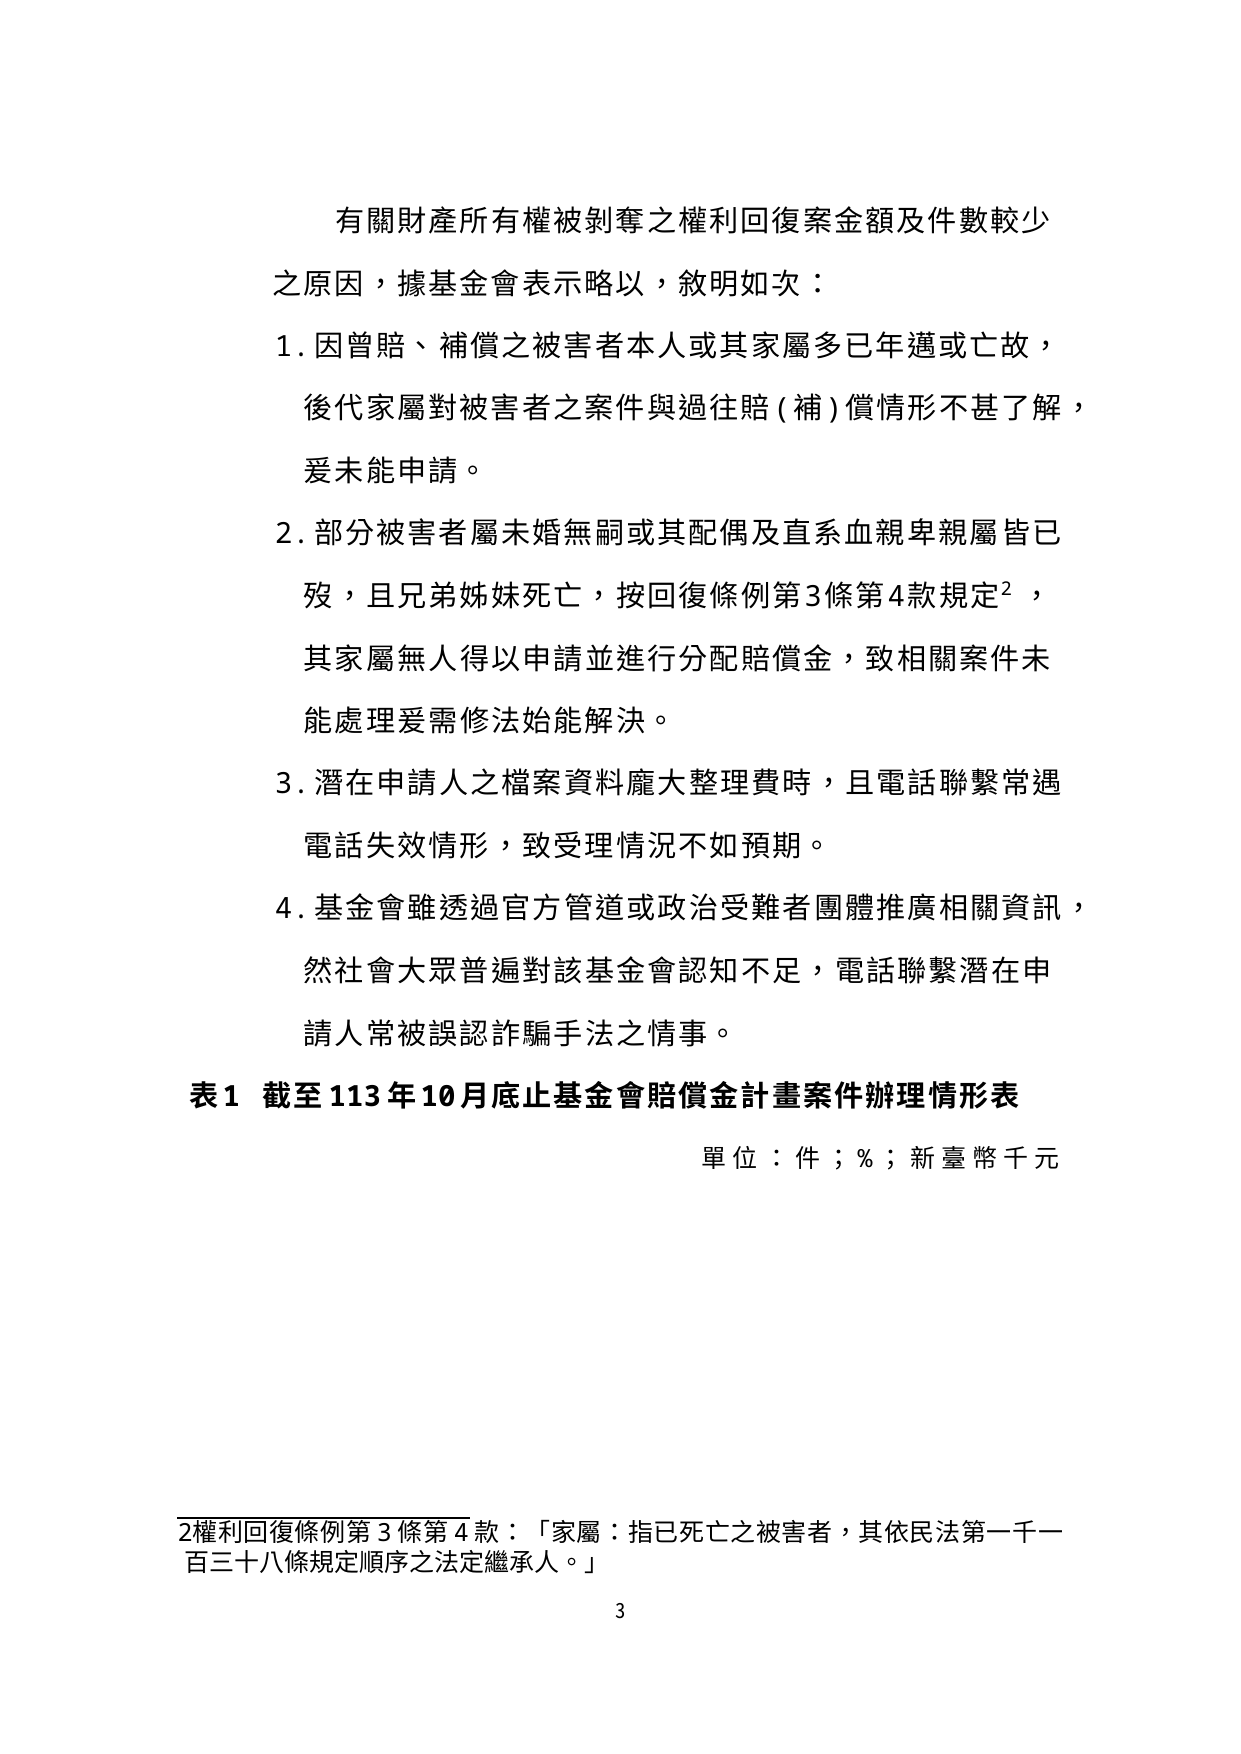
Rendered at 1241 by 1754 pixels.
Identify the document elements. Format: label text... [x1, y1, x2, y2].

text 2.部分被害者屬未婚無嗣或其配偶及直系血親卑親屬皆已歿，且兄弟姊妹死亡，按回復條例第3條第4款規定，其家屬無人得以申請並進行分配賠償金，致相關案件未能處理爰需修法始能解決。 [268, 490, 1063, 740]
text 權利回復條例第3條第4款：「家屬：指已死亡之被害者，其依民法第一千一百三十八條規定順序之法定繼承人。」 [177, 1518, 1063, 1577]
text 表1 截至113年10月底止基金會賠償金計畫案件辦理情形表 [180, 1052, 1063, 1115]
text 4.基金會雖透過官方管道或政治受難者團體推廣相關資訊，然社會大眾普遍對該基金會認知不足，電話聯繫潛在申請人常被誤認詐騙手法之情事。 [268, 865, 1063, 1052]
text 3.潛在申請人之檔案資料龐大整理費時，且電話聯繫常遇電話失效情形，致受理情況不如預期。 [268, 740, 1063, 865]
text 有關財產所有權被剝奪之權利回復案金額及件數較少之原因，據基金會表示略以，敘明如次： [266, 177, 1063, 302]
text 單位：件；%；新臺幣千元 [253, 1115, 1063, 1177]
text 1.因曾賠、補償之被害者本人或其家屬多已年邁或亡故，後代家屬對被害者之案件與過往賠(補)償情形不甚了解，爰未能申請。 [268, 302, 1063, 490]
